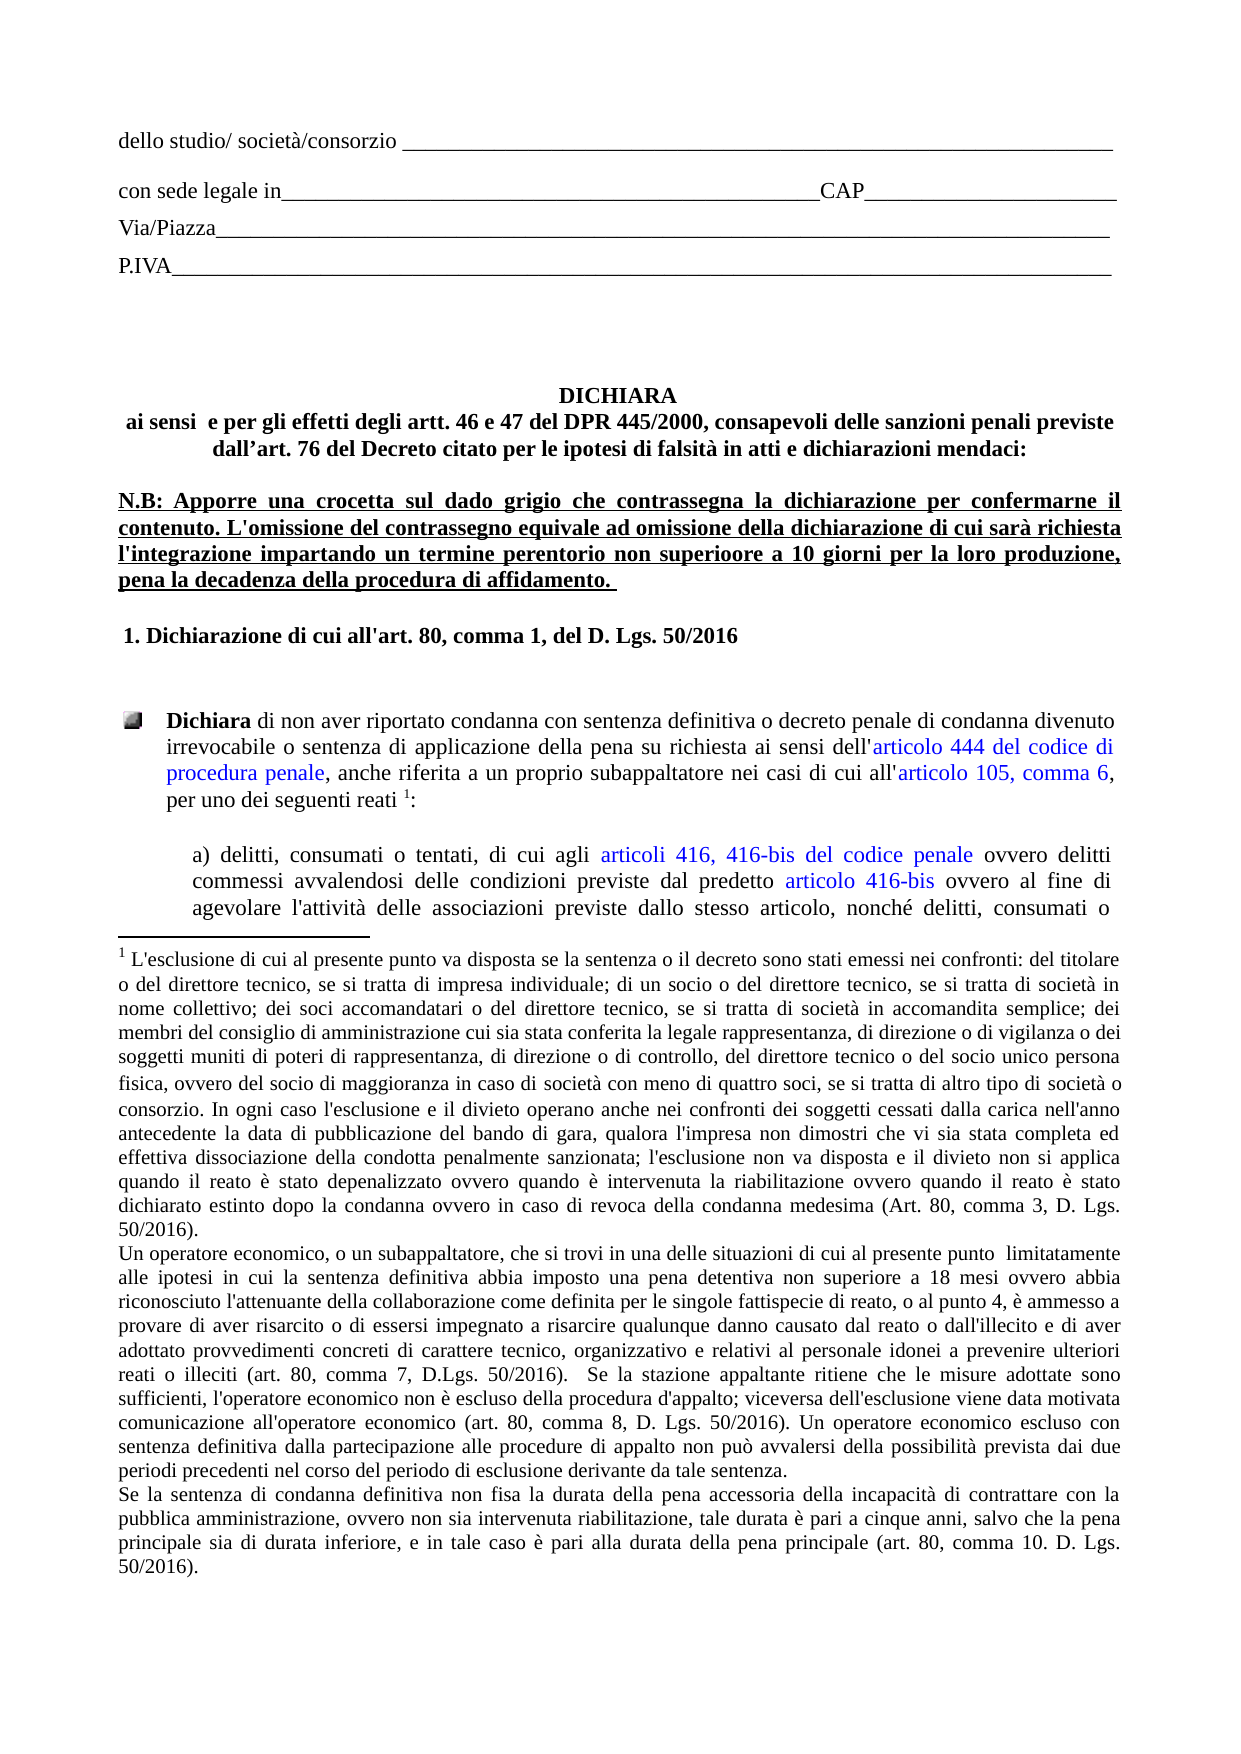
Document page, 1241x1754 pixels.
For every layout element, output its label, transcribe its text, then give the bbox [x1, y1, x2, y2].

text con sede legale in_______________________________________________CAP______________________ [118, 168, 1122, 206]
text contenuto. L'omissione del contrassegno equivale ad omissione della dichiarazione di cui sarà richiesta [118, 511, 1122, 537]
list Un operatore economico, o un subappaltatore, che si trovi in una delle situazioni di cui al presente punto limitatamente alle ipotesi in cui la sentenza definitiva abbia imposto una pena detentiva non superiore a 18 mesi ovvero abbia riconosciuto l'attenuante della collaborazione come definita per le singole fattispecie di reato, o al punto 4, è ammesso a provare di aver risarcito o di essersi impegnato a risarcire qualunque danno causato dal reato o dall'illecito e di aver adottato provvedimenti concreti di carattere tecnico, organizzativo e relativi al personale idonei a prevenire ulteriori reati o illeciti (art. 80, comma 7, D.Lgs. 50/2016). Se la stazione appaltante ritiene che le misure adottate sono sufficienti, l'operatore economico non è escluso della procedura d'appalto; viceversa dell'esclusione viene data motivata comunicazione all'operatore economico (art. 80, comma 8, D. Lgs. 50/2016). Un operatore economico escluso con sentenza definitiva dalla partecipazione alle procedure di appalto non può avvalersi della possibilità prevista dai due periodi precedenti nel corso del periodo di esclusione derivante da tale sentenza. [118, 1241, 1122, 1482]
text a) delitti, consumati o tentati, di cui agli articoli 416, 416-bis del codice penale ovvero delitti commessi avvalendosi delle condizioni previste dal predetto articolo 416-bis ovvero al fine di agevolare l'attività delle associazioni previste dallo stesso articolo, nonché delitti, consumati o [118, 841, 1122, 920]
text l'integrazione impartando un termine perentorio non superioore a 10 giorni per la loro produzione, pena la decadenza della procedura di affidamento. [118, 538, 1122, 593]
list Dichiara di non aver riportato condanna con sentenza definitiva o decreto penale di condanna divenuto irrevocabile o sentenza di applicazione della pena su richiesta ai sensi dell'articolo 444 del codice di procedura penale, anche riferita a un proprio subappaltatore nei casi di cui all'articolo 105, comma 6, per uno dei seguenti reati : [121, 707, 1122, 812]
text dello studio/ società/consorzio ______________________________________________________________ [118, 118, 1122, 156]
text P.IVA__________________________________________________________________________________ [118, 243, 1122, 281]
list Se la sentenza di condanna definitiva non fisa la durata della pena accessoria della incapacità di contrattare con la pubblica amministrazione, ovvero non sia intervenuta riabilitazione, tale durata è pari a cinque anni, salvo che la pena principale sia di durata inferiore, e in tale caso è pari alla durata della pena principale (art. 80, comma 10. D. Lgs. 50/2016). [118, 1482, 1122, 1578]
list L'esclusione di cui al presente punto va disposta se la sentenza o il decreto sono stati emessi nei confronti: del titolare o del direttore tecnico, se si tratta di impresa individuale; di un socio o del direttore tecnico, se si tratta di società in nome collettivo; dei soci accomandatari o del direttore tecnico, se si tratta di società in accomandita semplice; dei membri del consiglio di amministrazione cui sia stata conferita la legale rappresentanza, di direzione o di vigilanza o dei soggetti muniti di poteri di rappresentanza, di direzione o di controllo, del direttore tecnico o del socio unico persona fisica, ovvero del socio di maggioranza in caso di società con meno di quattro soci, se si tratta di altro tipo di società o consorzio. In ogni caso l'esclusione e il divieto operano anche nei confronti dei soggetti cessati dalla carica nell'anno antecedente la data di pubblicazione del bando di gara, qualora l'impresa non dimostri che vi sia stata completa ed effettiva dissociazione della condotta penalmente sanzionata; l'esclusione non va disposta e il divieto non si applica quando il reato è stato depenalizzato ovvero quando è intervenuta la riabilitazione ovvero quando il reato è stato dichiarato estinto dopo la condanna ovvero in caso di revoca della condanna medesima (Art. 80, comma 3, D. Lgs. 50/2016). [118, 943, 1122, 1241]
text Via/Piazza______________________________________________________________________________ [118, 206, 1122, 243]
text DICHIARA [118, 382, 1122, 408]
text 1. Dichiarazione di cui all'art. 80, comma 1, del D. Lgs. 50/2016 [121, 622, 1122, 648]
picture [123, 711, 142, 729]
text N.B: Apporre una crocetta sul dado grigio che contrassegna la dichiarazione per confermarne il [118, 487, 1122, 510]
text ai sensi e per gli effetti degli artt. 46 e 47 del DPR 445/2000, consapevoli delle sanzioni penali previste dall’art. 76 del Decreto citato per le ipotesi di falsità in atti e dichiarazioni mendaci: [118, 408, 1122, 461]
